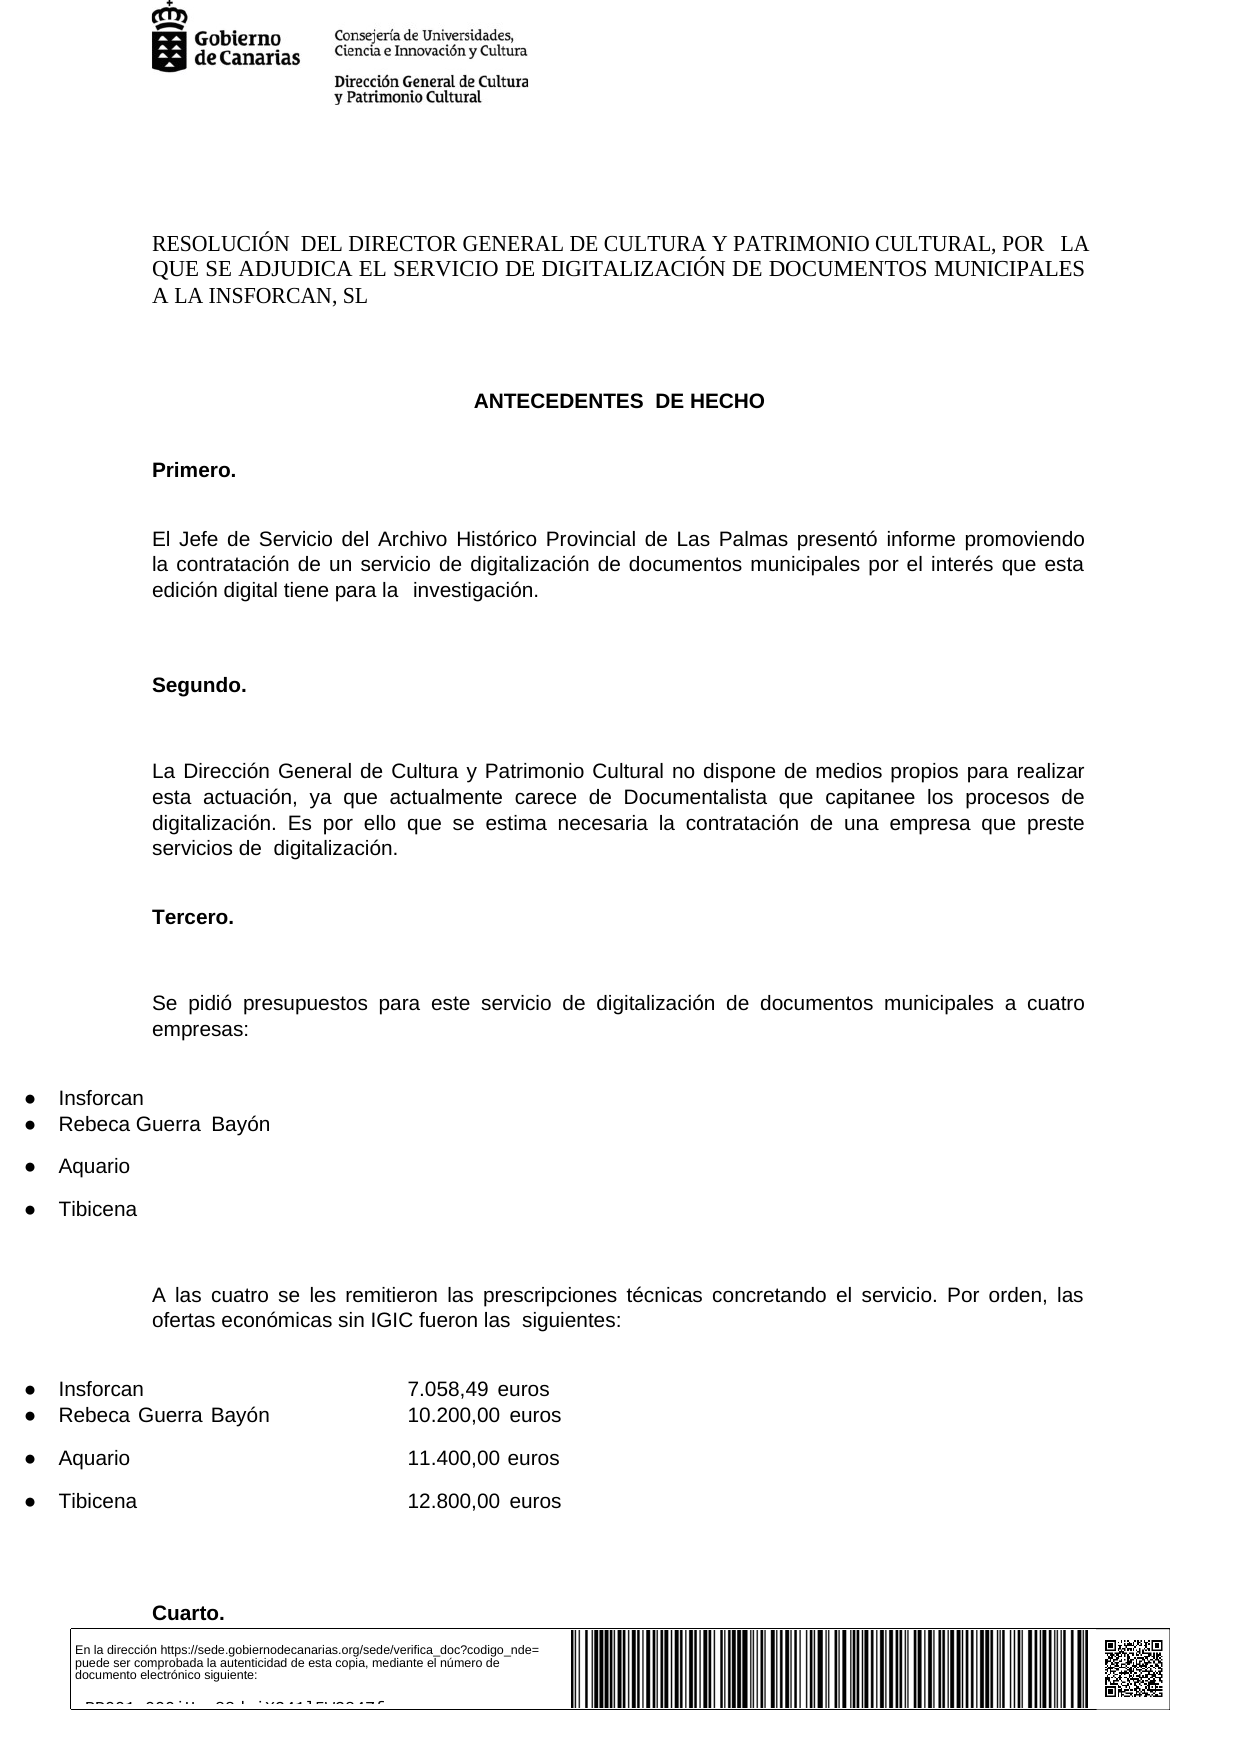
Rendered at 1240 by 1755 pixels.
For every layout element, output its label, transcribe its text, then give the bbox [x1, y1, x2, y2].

list Insforcan 7.058,49 euros [23, 1377, 1181, 1401]
text La Dirección General de Cultura y Patrimonio Cultural no dispone de medios propios para realizar esta actuación, ya que actualmente carece de Documentalista que capitanee los procesos de digitalización. Es por ello que se estima necesaria la contratación de una empresa que preste servicios de digitalización. [152, 759, 1086, 860]
text El Jefe de Servicio del Archivo Histórico Provincial de Las Palmas presentó informe promoviendo la contratación de un servicio de digitalización de documentos municipales por el interés que esta edición digital tiene para la investigación. [152, 526, 1086, 602]
list Insforcan [23, 1085, 1181, 1109]
list Tibicena 12.800,00 euros [23, 1489, 1181, 1513]
subtitle Segundo. [152, 673, 1181, 697]
text QUE SE ADJUDICA EL SERVICIO DE DIGITALIZACIÓN DE DOCUMENTOS MUNICIPALES A LA INSFORCAN, SL [152, 255, 1085, 308]
list Rebeca Guerra Bayón [23, 1111, 1181, 1135]
text A las cuatro se les remitieron las prescripciones técnicas concretando el servicio. Por orden, las ofertas económicas sin IGIC fueron las siguientes: [152, 1282, 1086, 1332]
subtitle Tercero. [152, 905, 1181, 929]
list Rebeca Guerra Bayón 10.200,00 euros [23, 1403, 1181, 1427]
subtitle Cuarto. [152, 1601, 1181, 1625]
list Tibicena [23, 1197, 1181, 1221]
text Se pidió presupuestos para este servicio de digitalización de documentos municipales a cuatro empresas: [152, 991, 1086, 1041]
list Aquario [23, 1154, 1181, 1178]
text Primero. [152, 457, 1181, 481]
subtitle ANTECEDENTES DE HECHO [471, 388, 767, 412]
list Aquario 11.400,00 euros [23, 1446, 1181, 1470]
subtitle RESOLUCIÓN DEL DIRECTOR GENERAL DE CULTURA Y PATRIMONIO CULTURAL, POR LA [152, 237, 1181, 255]
